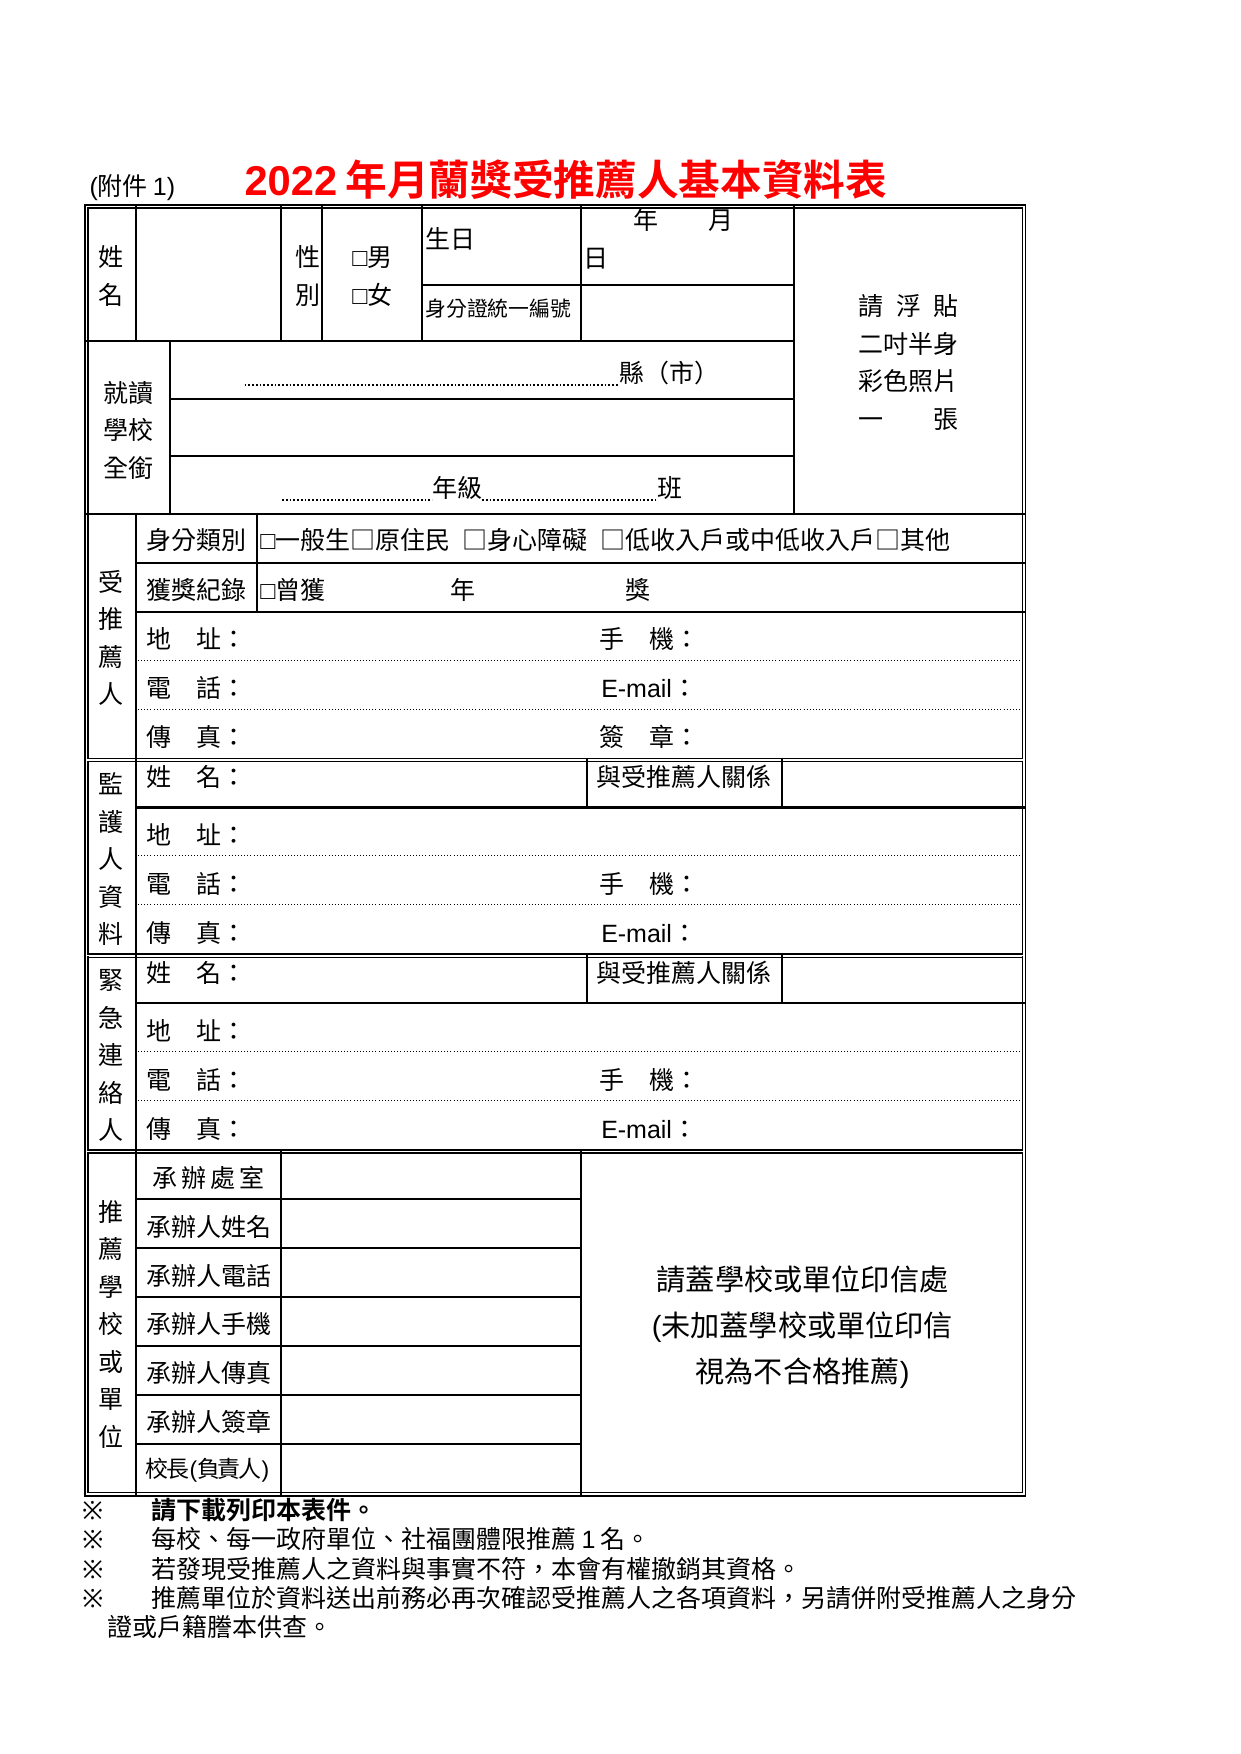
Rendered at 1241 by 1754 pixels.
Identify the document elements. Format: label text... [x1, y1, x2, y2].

table_cell [711, 1100, 1022, 1149]
table_cell 傳 真： [137, 904, 257, 953]
table_cell [282, 1249, 580, 1296]
table_cell [582, 286, 793, 340]
table_cell [257, 660, 587, 708]
list 推薦單位於資料送出前務必再次確認受推薦人之各項資料，另請併附受推薦人之身分證或戶籍謄本供查。 [78, 1584, 1089, 1642]
table_cell [257, 809, 1022, 855]
table_cell [711, 904, 1022, 953]
table_cell 年 月 日 [582, 209, 793, 284]
table_cell [711, 660, 1022, 708]
table_header (附件1) 2022年月蘭獎受推薦人基本資料表 [86, 158, 1024, 204]
table_cell 獲獎紀錄 [137, 564, 256, 611]
table_cell [711, 709, 1022, 757]
table_cell 姓 名： [137, 762, 257, 806]
table_cell [257, 1051, 587, 1100]
table_cell [257, 1004, 1022, 1051]
table_cell 手 機： [587, 613, 711, 659]
table_cell 地 址： [137, 809, 257, 855]
table_cell 地 址： [137, 1004, 257, 1051]
table_cell [711, 613, 1022, 659]
table_cell 傳 真： [137, 1100, 257, 1149]
table_cell [257, 762, 586, 806]
table_cell 性別 [282, 209, 321, 340]
table_cell 電 話： [137, 1051, 257, 1100]
table_cell 電 話： [137, 855, 257, 904]
table_cell 請蓋學校或單位印信處 (未加蓋學校或單位印信 視為不合格推薦) [582, 1154, 1022, 1492]
table_cell 手 機： [587, 1051, 711, 1100]
table_cell [282, 1347, 580, 1394]
table_cell 生日 [423, 209, 580, 284]
table_cell [282, 1154, 580, 1198]
table_cell [282, 1298, 580, 1345]
table_cell 與受推薦人關係 [588, 762, 781, 806]
table_cell □男 □女 [323, 209, 421, 340]
table_cell □曾獲 年 獎 [258, 564, 1022, 611]
table_cell 緊 急 連 絡 人 [89, 958, 135, 1149]
table_cell 承辦人手機 [137, 1298, 280, 1345]
table_cell 身分證統一編號 [423, 286, 580, 340]
table_cell 承辦人傳真 [137, 1347, 280, 1394]
table_cell 就讀學校全銜 [89, 342, 169, 513]
table_cell 承辦人簽章 [137, 1396, 280, 1443]
list 請下載列印本表件。 [77, 1496, 1089, 1526]
table_cell [257, 709, 587, 757]
table_cell 地 址： [137, 613, 257, 659]
table_cell [257, 904, 587, 953]
table_cell [257, 958, 586, 1002]
table_cell 校長(負責人)簽章 [137, 1445, 280, 1492]
table_cell [282, 1396, 580, 1443]
table_cell □一般生□原住民 □身心障礙 □低收入戶或中低收入戶□其他 [258, 515, 1022, 562]
table_cell E-mail： [587, 904, 711, 953]
list 若發現受推薦人之資料與事實不符，本會有權撤銷其資格。 [78, 1555, 1089, 1584]
table_cell 承辦人電話 [137, 1249, 280, 1296]
table_cell [282, 1445, 580, 1492]
table_cell [257, 1100, 587, 1149]
table_cell 電 話： [137, 660, 257, 708]
table_cell 受 推 薦 人 [89, 515, 135, 757]
table_cell [282, 1200, 580, 1247]
table_cell 與受推薦人關係 [588, 958, 781, 1002]
table_cell [711, 855, 1022, 904]
table_cell [783, 762, 1022, 806]
table_cell 監 護 人 資 料 [89, 762, 135, 953]
table_cell [783, 958, 1022, 1002]
table_cell 承辦處室 [137, 1154, 280, 1198]
table_cell 年級 班 [171, 457, 793, 513]
table_cell 承辦人姓名 [137, 1200, 280, 1247]
table_cell [257, 613, 587, 659]
table_cell 縣（市） [171, 342, 793, 397]
table_cell 簽 章： [587, 709, 711, 757]
table_cell 請 浮 貼 二吋半身 彩色照片 一 張 [795, 209, 1022, 513]
table_cell [257, 855, 587, 904]
table_cell E-mail： [587, 660, 711, 708]
table_cell 姓 名： [137, 958, 257, 1002]
table_cell E-mail： [587, 1100, 711, 1149]
table_cell 推 薦 學 校 或 單 位 [89, 1154, 135, 1492]
table_cell [711, 1051, 1022, 1100]
table_cell 手 機： [587, 855, 711, 904]
table_cell 傳 真： [137, 709, 257, 757]
table_cell 姓名 [89, 209, 135, 340]
table_cell [171, 400, 793, 455]
table_cell 身分類別 [137, 515, 256, 562]
table_cell [137, 209, 280, 340]
list 每校、每一政府單位、社福團體限推薦1名。 [78, 1526, 1089, 1555]
